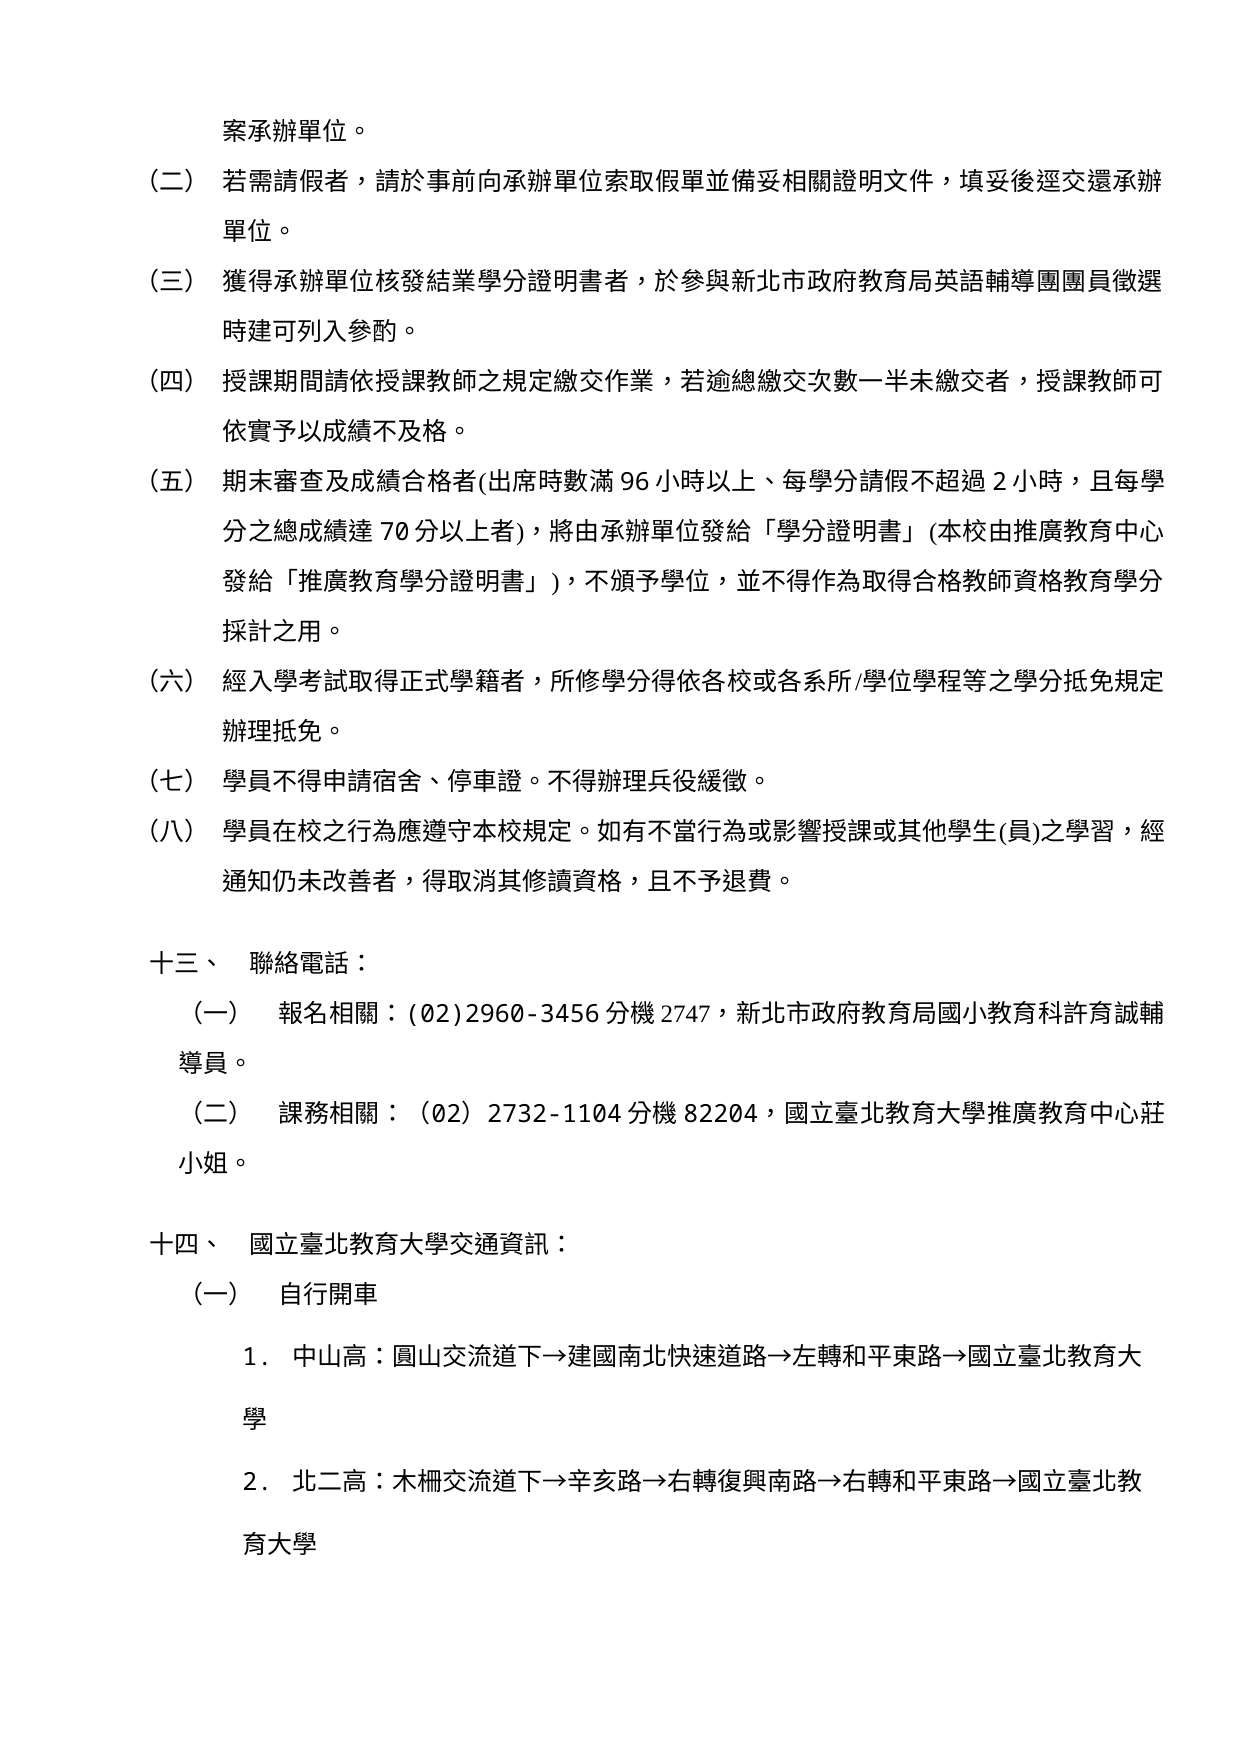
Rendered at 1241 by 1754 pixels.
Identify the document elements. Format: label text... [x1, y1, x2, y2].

list 北二高：木柵交流道下→辛亥路→右轉復興南路→右轉和平東路→國立臺北教育大學 [242, 1438, 1165, 1563]
list 學員在校之行為應遵守本校規定。如有不當行為或影響授課或其他學生(員)之學習，經通知仍未改善者，得取消其修讀資格，且不予退費。 [134, 801, 1165, 901]
list 經入學考試取得正式學籍者，所修學分得依各校或各系所/學位學程等之學分抵免規定辦理抵免。 [134, 651, 1165, 751]
list 聯絡電話： [149, 919, 1165, 982]
list 期末審查及成績合格者(出席時數滿96小時以上、每學分請假不超過2小時，且每學分之總成績達70分以上者)，將由承辦單位發給「學分證明書」(本校由推廣教育中心發給「推廣教育學分證明書」)，不頒予學位，並不得作為取得合格教師資格教育學分採計之用。 [134, 451, 1165, 651]
list 報名相關：(02)2960-3456分機2747，新北市政府教育局國小教育科許育誠輔導員。 [178, 982, 1165, 1082]
list 自行開車 [178, 1263, 1165, 1313]
list 中山高：圓山交流道下→建國南北快速道路→左轉和平東路→國立臺北教育大學 [242, 1313, 1165, 1438]
list 案承辦單位。 [134, 101, 1165, 151]
list 課務相關：（02）2732-1104分機82204，國立臺北教育大學推廣教育中心莊小姐。 [178, 1082, 1165, 1182]
list 授課期間請依授課教師之規定繳交作業，若逾總繳交次數一半未繳交者，授課教師可依實予以成績不及格。 [134, 351, 1165, 451]
list 若需請假者，請於事前向承辦單位索取假單並備妥相關證明文件，填妥後逕交還承辦單位。 [134, 151, 1165, 251]
list 國立臺北教育大學交通資訊： [149, 1201, 1165, 1263]
list 獲得承辦單位核發結業學分證明書者，於參與新北市政府教育局英語輔導團團員徵選時建可列入參酌。 [134, 251, 1165, 351]
list 學員不得申請宿舍、停車證。不得辦理兵役緩徵。 [134, 751, 1165, 801]
